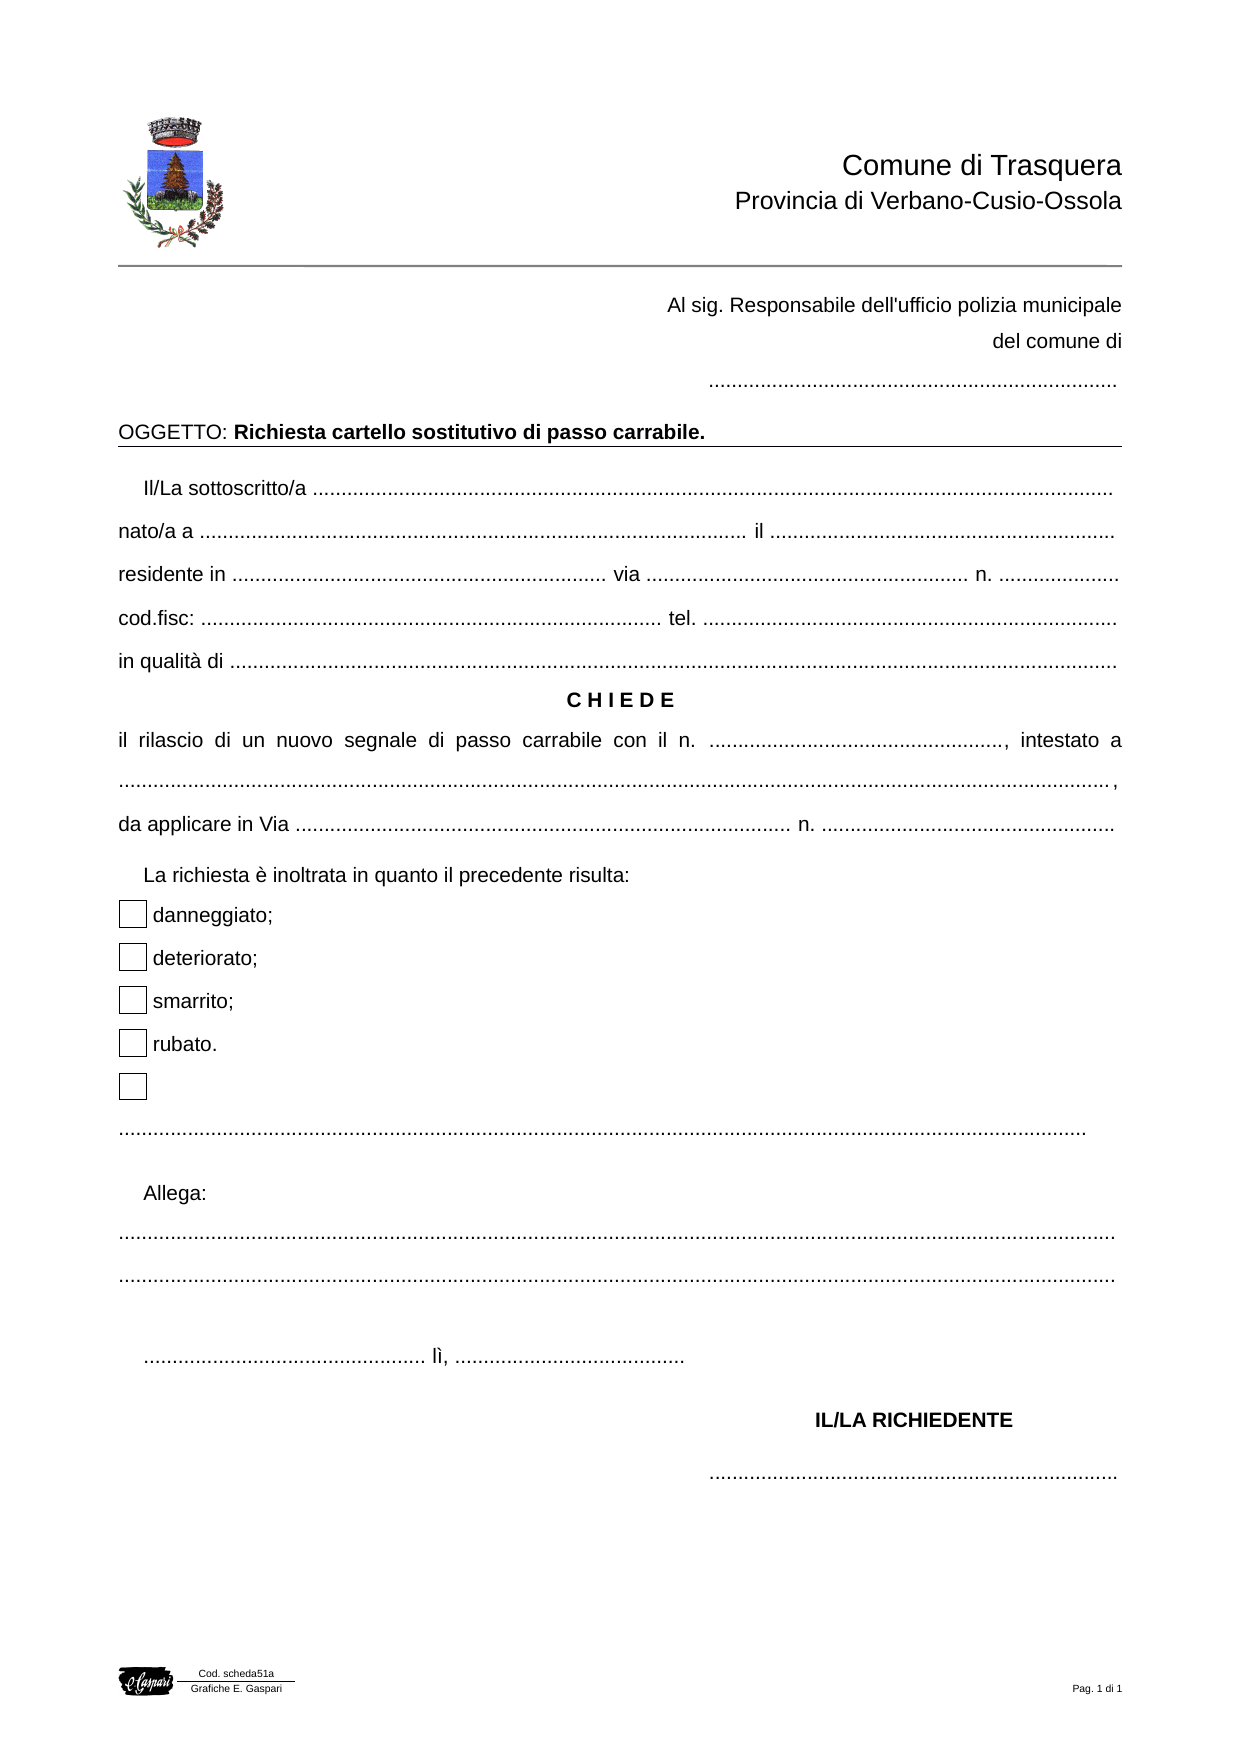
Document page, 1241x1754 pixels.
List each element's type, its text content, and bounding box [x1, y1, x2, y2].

picture [122, 117, 224, 248]
picture [118, 1666, 174, 1696]
text ....................................................................... [706, 1456, 1122, 1485]
text ........................................................................................................................................................................ [118, 1072, 1122, 1141]
text da applicare in Via ...................................................................................... n. ................................................... [118, 808, 1122, 836]
text C H I E D E [118, 688, 1122, 712]
text ............................................................................................................................................................................. [118, 1259, 1122, 1288]
text cod.fisc: ................................................................................ tel. ........................................................................ [118, 602, 1122, 630]
text Provincia di Verbano-Cusio-Ossola [224, 186, 1122, 215]
text nato/a a ............................................................................................... il ............................................................ [118, 515, 1122, 544]
text OGGETTO: Richiesta cartello sostitutivo di passo carrabile. [118, 420, 1122, 446]
text ............................................................................................................................................................................. [118, 1216, 1122, 1245]
text Comune di Trasquera [224, 148, 1122, 181]
text residente in ................................................................. via ........................................................ n. ..................... [118, 558, 1122, 587]
text in qualità di .......................................................................................................................................................... [118, 645, 1122, 673]
text rubato. [118, 1028, 1122, 1057]
text La richiesta è inoltrata in quanto il precedente risulta: [118, 863, 1122, 887]
text Il/La sottoscritto/a ........................................................................................................................................... [118, 472, 1122, 501]
text danneggiato; [118, 899, 1122, 928]
text il rilascio di un nuovo segnale di passo carrabile con il n. ..................................................., intestato a ............................................................................................................................................................................, [118, 724, 1122, 793]
text Al sig. Responsabile dell'ufficio polizia municipale del comune di [531, 293, 1122, 352]
text Allega: [118, 1181, 1122, 1204]
text ................................................. lì, ........................................ [143, 1340, 1122, 1369]
text IL/LA RICHIEDENTE [706, 1408, 1122, 1432]
text deteriorato; [118, 942, 1122, 971]
text ....................................................................... [708, 364, 1122, 393]
text smarrito; [118, 985, 1122, 1014]
